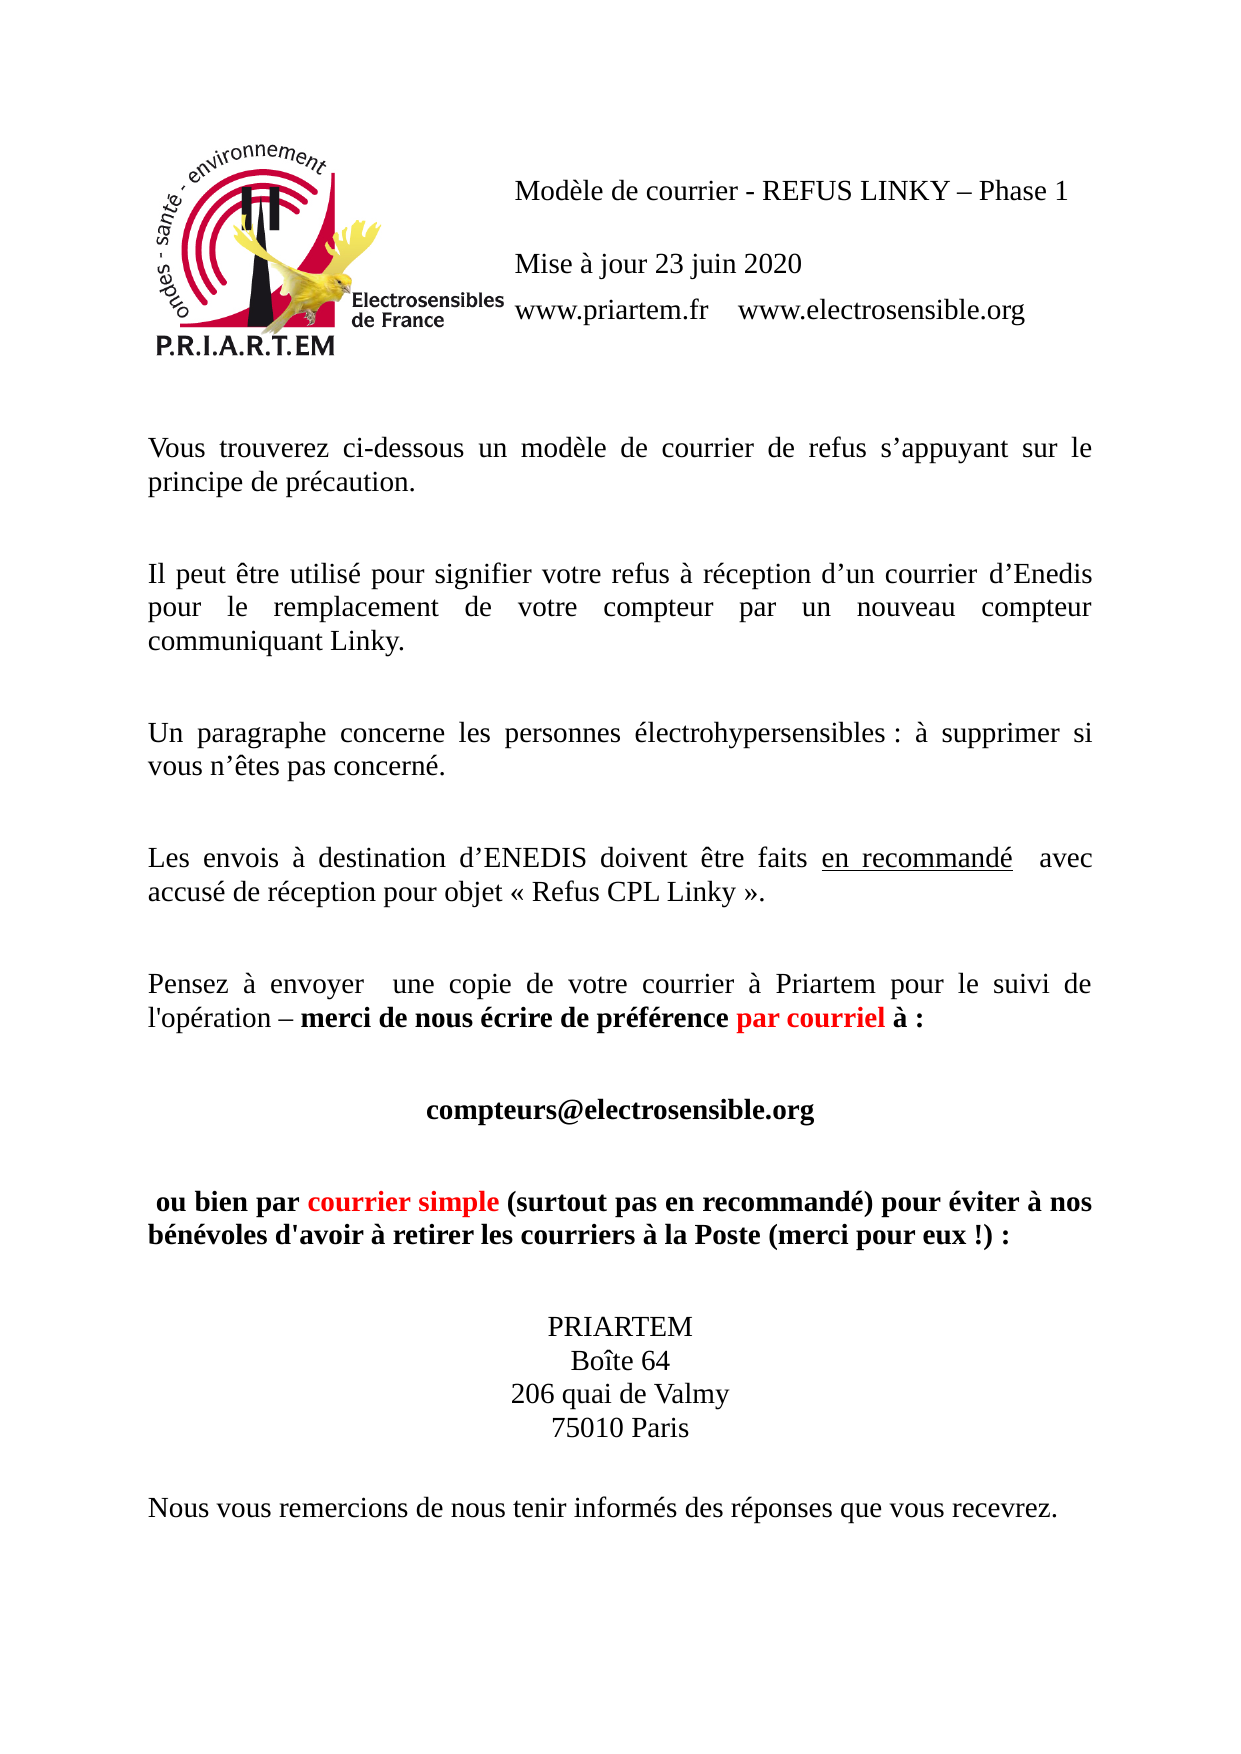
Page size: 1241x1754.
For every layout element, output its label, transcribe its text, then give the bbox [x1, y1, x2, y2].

text Les envois à destination d’ENEDIS doivent être faits en recommandé avec accusé de réception pour objet « Refus CPL Linky ». [148, 841, 1093, 908]
text 75010 Paris [148, 1410, 1093, 1444]
text www.priartem.fr www.electrosensible.org [515, 292, 1093, 326]
text Mise à jour 23 juin 2020 [515, 246, 1093, 279]
text Un paragraphe concerne les personnes électrohypersensibles : à supprimer si vous n’êtes pas concerné. [148, 715, 1093, 782]
text Il peut être utilisé pour signifier votre refus à réception d’un courrier d’Enedis pour le remplacement de votre compteur par un nouveau compteur communiquant Linky. [148, 556, 1093, 656]
text 206 quai de Valmy [148, 1377, 1093, 1410]
text Vous trouverez ci-dessous un modèle de courrier de refus s’appuyant sur le principe de précaution. [148, 430, 1093, 497]
text compteurs@electrosensible.org [148, 1092, 1093, 1125]
text Boîte 64 [148, 1343, 1093, 1377]
text Pensez à envoyer une copie de votre courrier à Priartem pour le suivi de l'opération – merci de nous écrire de préférence par courriel à : [148, 966, 1093, 1033]
text ou bien par courrier simple (surtout pas en recommandé) pour éviter à nos bénévoles d'avoir à retirer les courriers à la Poste (merci pour eux !) : [148, 1184, 1093, 1251]
text Nous vous remercions de nous tenir informés des réponses que vous recevrez. [148, 1490, 1093, 1523]
subtitle Modèle de courrier - REFUS LINKY – Phase 1 [515, 173, 1093, 206]
picture [142, 137, 515, 359]
text PRIARTEM [148, 1309, 1093, 1343]
